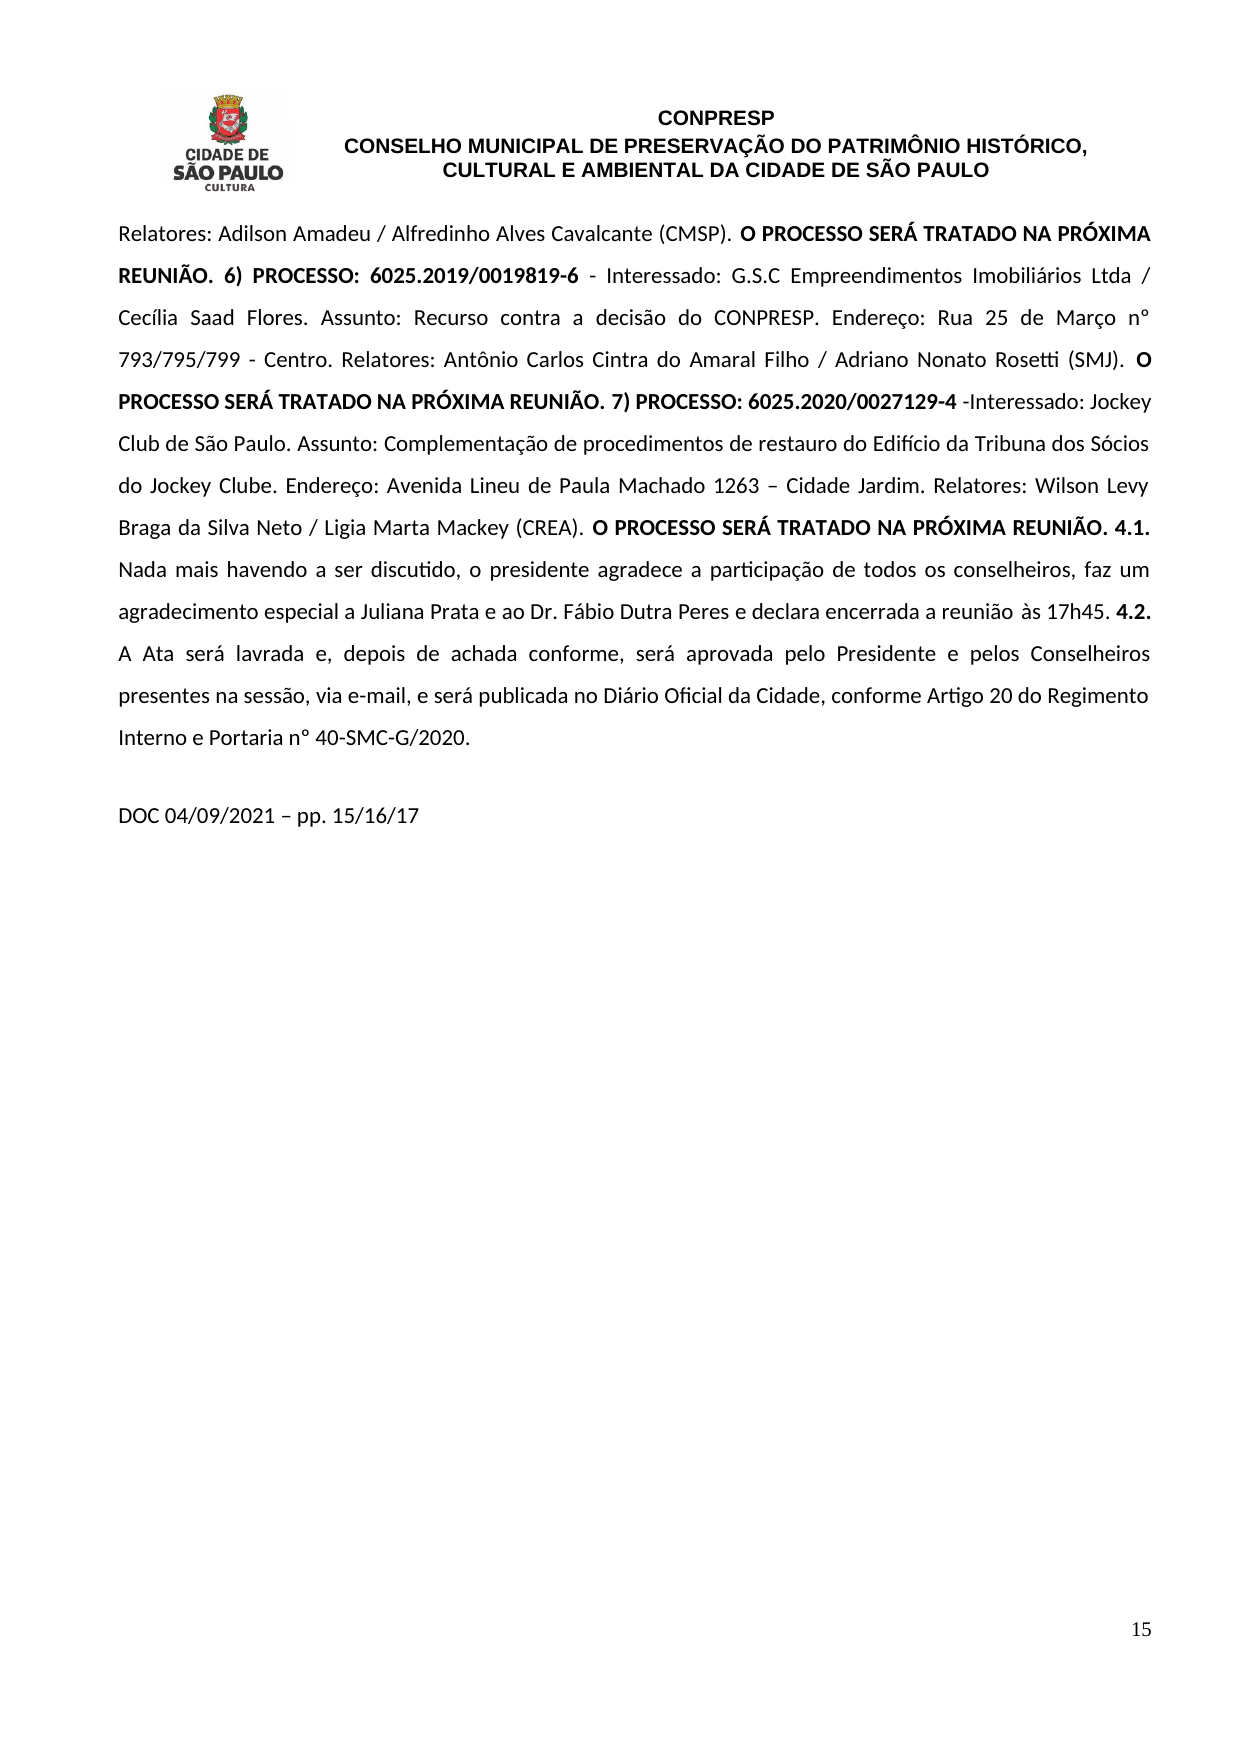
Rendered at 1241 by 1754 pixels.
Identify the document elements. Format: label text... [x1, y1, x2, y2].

text DOC 04/09/2021 – pp. 15/16/17 [118, 801, 1152, 829]
text Relatores: Adilson Amadeu / Alfredinho Alves Cavalcante (CMSP). O PROCESSO SERÁ TRATADO NA PRÓXIMA REUNIÃO. 6) PROCESSO: 6025.2019/0019819-6 - Interessado: G.S.C Empreendimentos Imobiliários Ltda / Cecília Saad Flores. Assunto: Recurso contra a decisão do CONPRESP. Endereço: Rua 25 de Março nº 793/795/799 - Centro. Relatores: Antônio Carlos Cintra do Amaral Filho / Adriano Nonato Rosetti (SMJ). O PROCESSO SERÁ TRATADO NA PRÓXIMA REUNIÃO. 7) PROCESSO: 6025.2020/0027129-4 -Interessado: Jockey Club de São Paulo. Assunto: Complementação de procedimentos de restauro do Edifício da Tribuna dos Sócios do Jockey Clube. Endereço: Avenida Lineu de Paula Machado 1263 – Cidade Jardim. Relatores: Wilson Levy Braga da Silva Neto / Ligia Marta Mackey (CREA). O PROCESSO SERÁ TRATADO NA PRÓXIMA REUNIÃO. 4.1. Nada mais havendo a ser discutido, o presidente agradece a participação de todos os conselheiros, faz um agradecimento especial a Juliana Prata e ao Dr. Fábio Dutra Peres e declara encerrada a reunião às 17h45. 4.2. A Ata será lavrada e, depois de achada conforme, será aprovada pelo Presidente e pelos Conselheiros presentes na sessão, via e-mail, e será publicada no Diário Oficial da Cidade, conforme Artigo 20 do Regimento Interno e Portaria nº 40-SMC-G/2020. [118, 219, 1152, 751]
